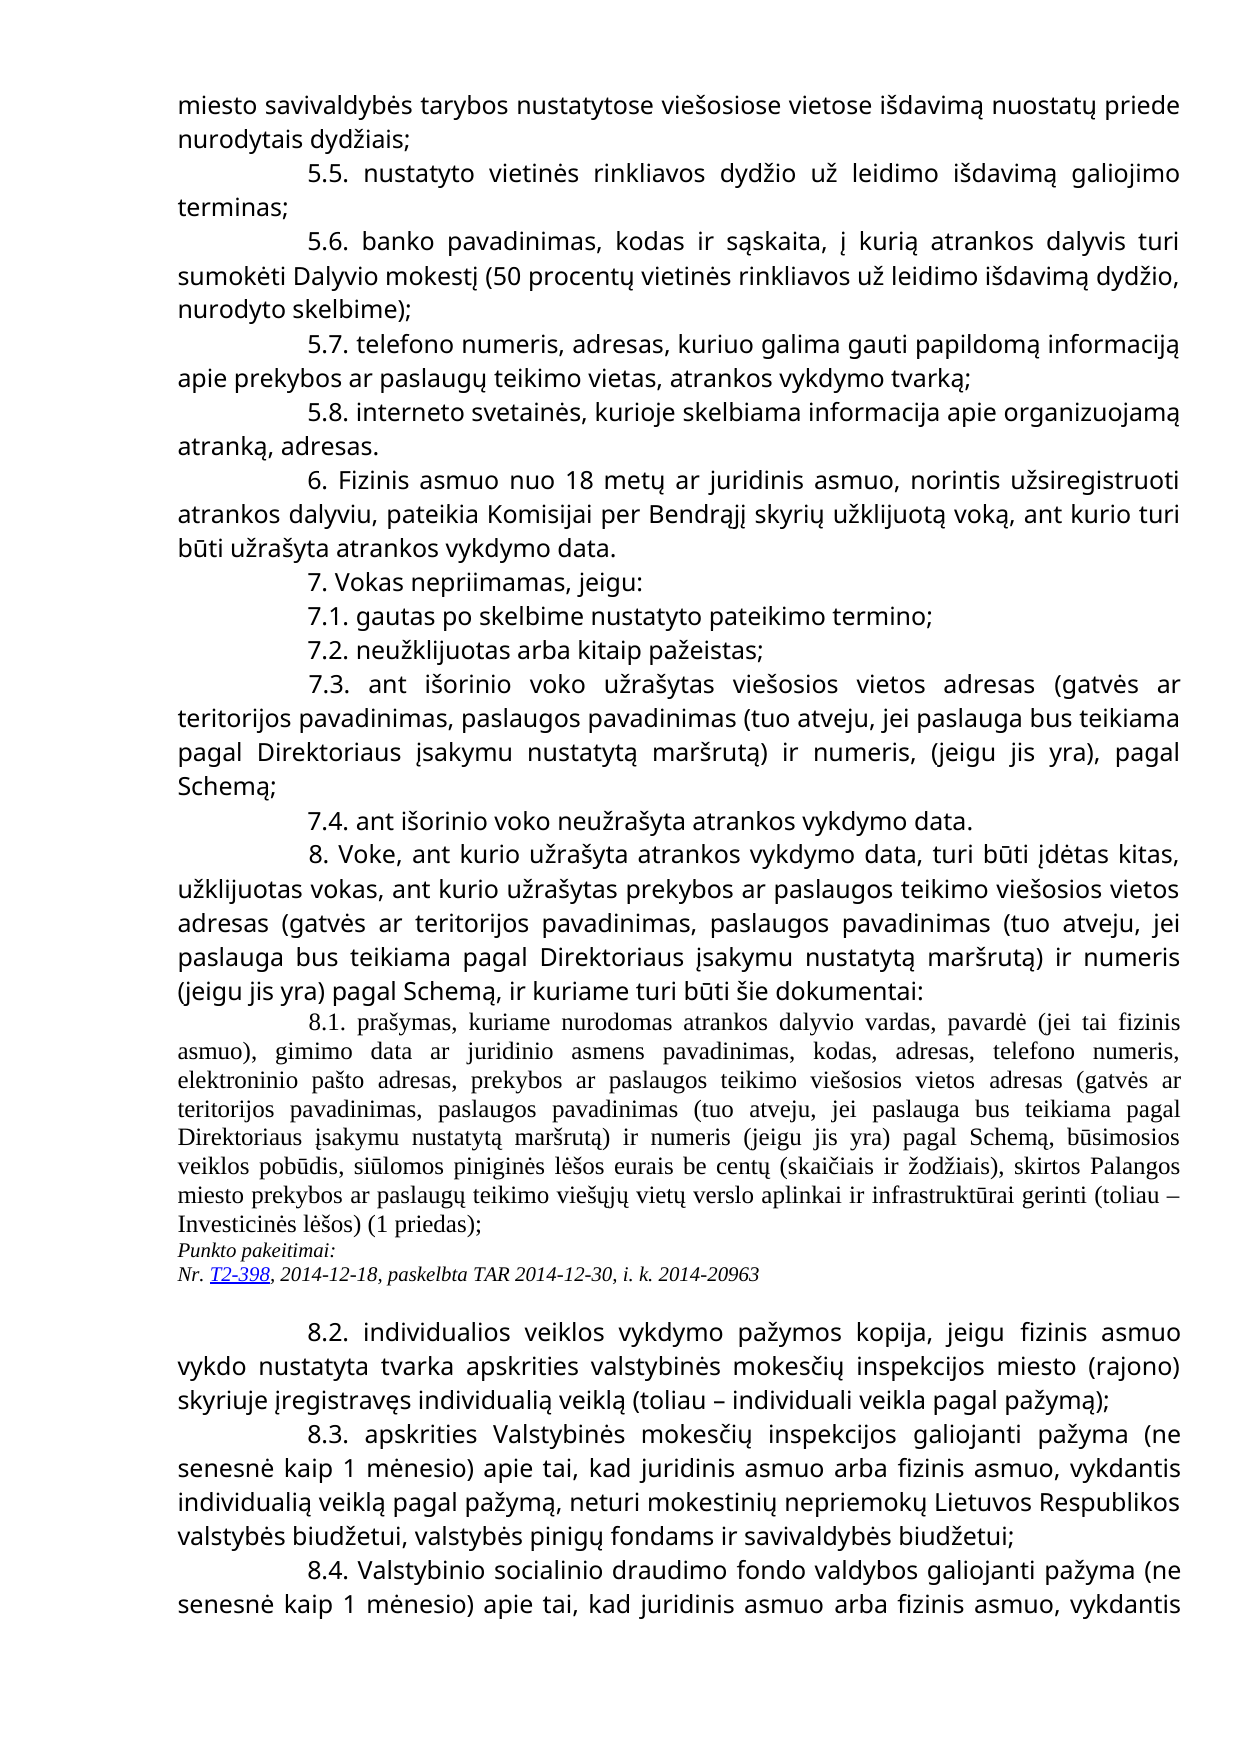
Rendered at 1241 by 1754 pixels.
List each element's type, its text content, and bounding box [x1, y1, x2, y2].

text 5.7. telefono numeris, adresas, kuriuo galima gauti papildomą informaciją apie prekybos ar paslaugų teikimo vietas, atrankos vykdymo tvarką; [177, 326, 1181, 394]
text 7. Vokas nepriimamas, jeigu: [177, 565, 1181, 599]
text 5.5. nustatyto vietinės rinkliavos dydžio už leidimo išdavimą galiojimo terminas; [177, 156, 1181, 224]
text 8.2. individualios veiklos vykdymo pažymos kopija, jeigu fizinis asmuo vykdo nustatyta tvarka apskrities valstybinės mokesčių inspekcijos miesto (rajono) skyriuje įregistravęs individualią veiklą (toliau – individuali veikla pagal pažymą); [177, 1314, 1181, 1417]
text miesto savivaldybės tarybos nustatytose viešosiose vietose išdavimą nuostatų priede nurodytais dydžiais; [177, 88, 1181, 156]
text 6. Fizinis asmuo nuo 18 metų ar juridinis asmuo, norintis užsiregistruoti atrankos dalyviu, pateikia Komisijai per Bendrąjį skyrių užklijuotą voką, ant kurio turi būti užrašyta atrankos vykdymo data. [177, 462, 1181, 565]
text 5.8. interneto svetainės, kurioje skelbiama informacija apie organizuojamą atranką, adresas. [177, 394, 1181, 462]
text 7.1. gautas po skelbime nustatyto pateikimo termino; [177, 599, 1181, 633]
text 8.1. prašymas, kuriame nurodomas atrankos dalyvio vardas, pavardė (jei tai fizinis asmuo), gimimo data ar juridinio asmens pavadinimas, kodas, adresas, telefono numeris, elektroninio pašto adresas, prekybos ar paslaugos teikimo viešosios vietos adresas (gatvės ar teritorijos pavadinimas, paslaugos pavadinimas (tuo atveju, jei paslauga bus teikiama pagal Direktoriaus įsakymu nustatytą maršrutą) ir numeris (jeigu jis yra) pagal Schemą, būsimosios veiklos pobūdis, siūlomos piniginės lėšos eurais be centų (skaičiais ir žodžiais), skirtos Palangos miesto prekybos ar paslaugų teikimo viešųjų vietų verslo aplinkai ir infrastruktūrai gerinti (toliau – Investicinės lėšos) (1 priedas); [177, 1007, 1181, 1237]
text 7.2. neužklijuotas arba kitaip pažeistas; [177, 633, 1181, 667]
text Punkto pakeitimai: [177, 1237, 1181, 1262]
text 7.3. ant išorinio voko užrašytas viešosios vietos adresas (gatvės ar teritorijos pavadinimas, paslaugos pavadinimas (tuo atveju, jei paslauga bus teikiama pagal Direktoriaus įsakymu nustatytą maršrutą) ir numeris, (jeigu jis yra), pagal Schemą; [177, 667, 1181, 803]
text 8. Voke, ant kurio užrašyta atrankos vykdymo data, turi būti įdėtas kitas, užklijuotas vokas, ant kurio užrašytas prekybos ar paslaugos teikimo viešosios vietos adresas (gatvės ar teritorijos pavadinimas, paslaugos pavadinimas (tuo atveju, jei paslauga bus teikiama pagal Direktoriaus įsakymu nustatytą maršrutą) ir numeris (jeigu jis yra) pagal Schemą, ir kuriame turi būti šie dokumentai: [177, 837, 1181, 1007]
text Nr. T2-398, 2014-12-18, paskelbta TAR 2014-12-30, i. k. 2014-20963 [177, 1262, 1181, 1286]
text 8.3. apskrities Valstybinės mokesčių inspekcijos galiojanti pažyma (ne senesnė kaip 1 mėnesio) apie tai, kad juridinis asmuo arba fizinis asmuo, vykdantis individualią veiklą pagal pažymą, neturi mokestinių nepriemokų Lietuvos Respublikos valstybės biudžetui, valstybės pinigų fondams ir savivaldybės biudžetui; [177, 1417, 1181, 1553]
text 5.6. banko pavadinimas, kodas ir sąskaita, į kurią atrankos dalyvis turi sumokėti Dalyvio mokestį (50 procentų vietinės rinkliavos už leidimo išdavimą dydžio, nurodyto skelbime); [177, 224, 1181, 326]
text 8.4. Valstybinio socialinio draudimo fondo valdybos galiojanti pažyma (ne senesnė kaip 1 mėnesio) apie tai, kad juridinis asmuo arba fizinis asmuo, vykdantis [177, 1553, 1181, 1621]
text 7.4. ant išorinio voko neužrašyta atrankos vykdymo data. [177, 803, 1181, 837]
